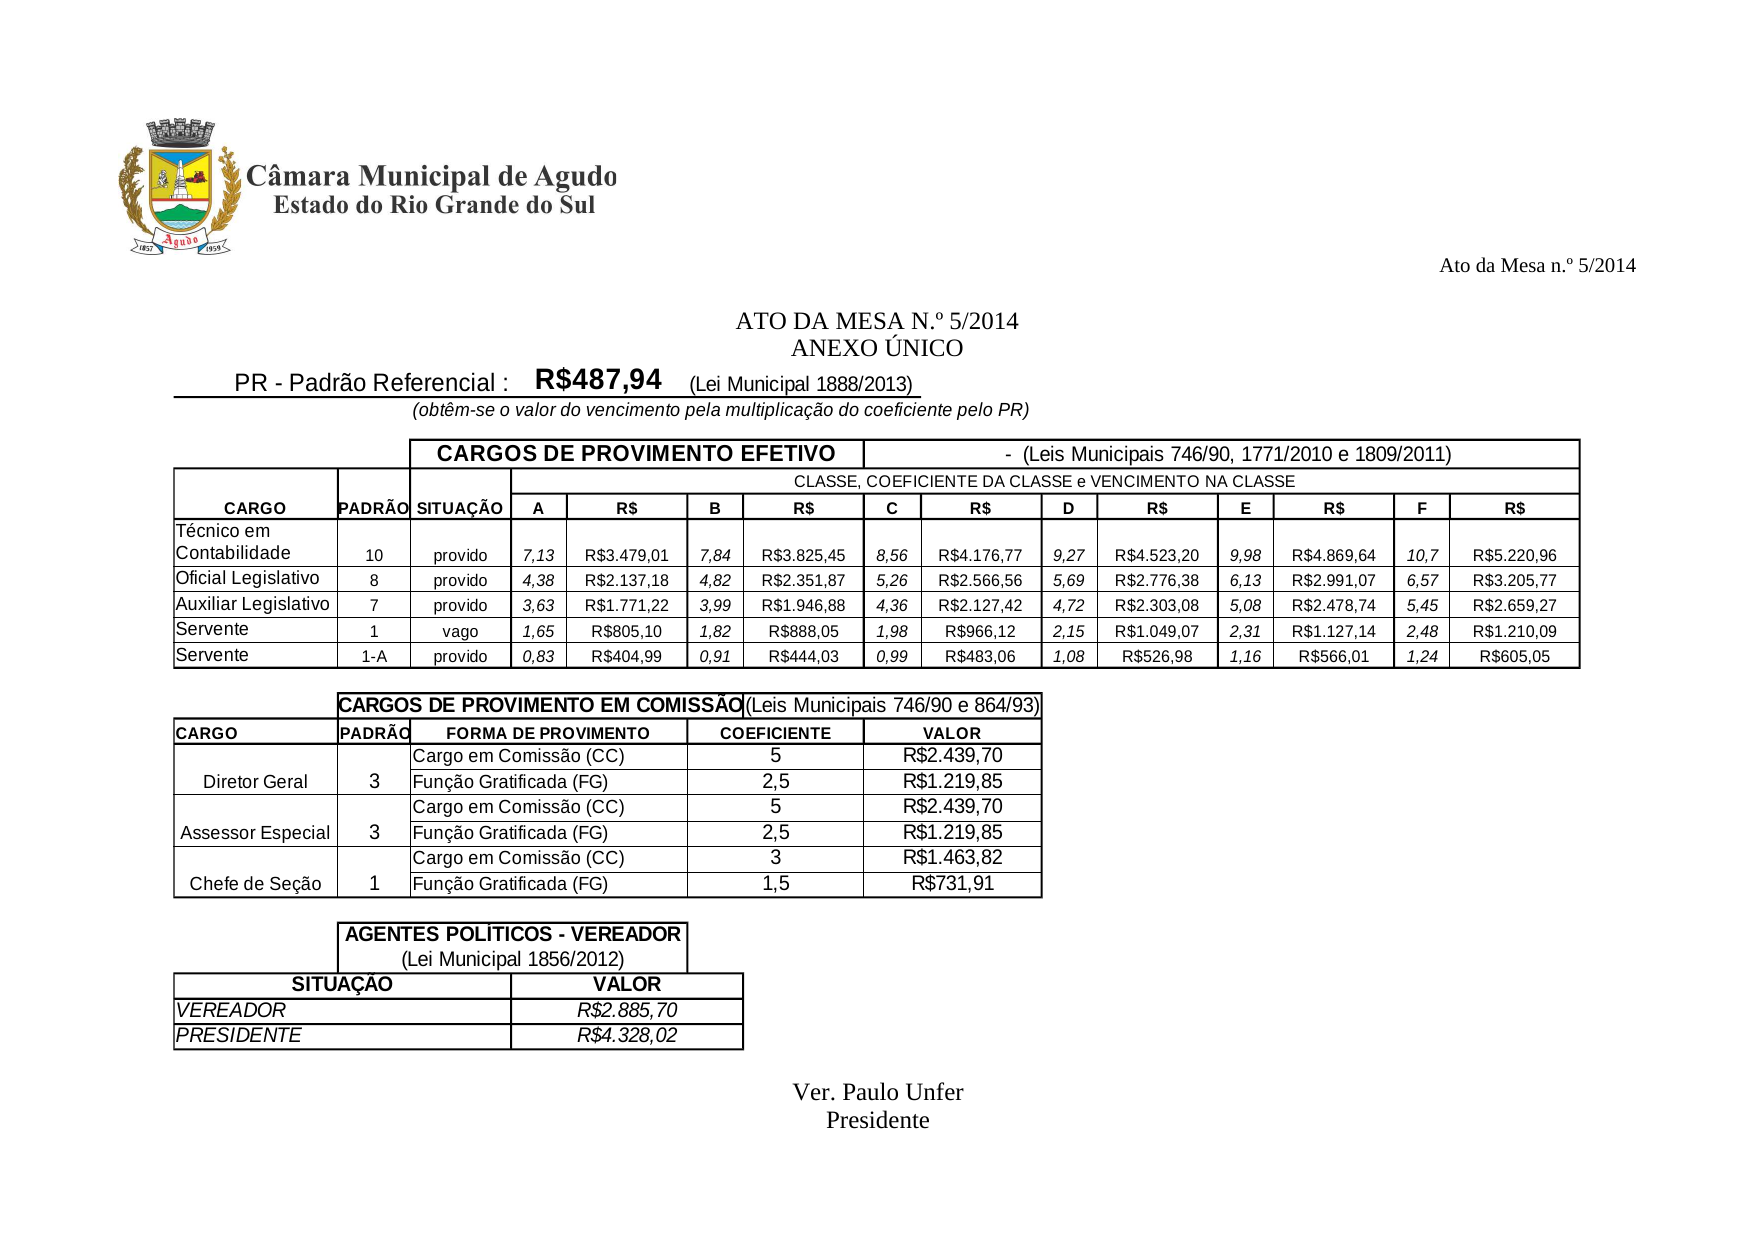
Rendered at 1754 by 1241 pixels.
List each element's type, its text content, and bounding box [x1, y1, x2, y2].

text Presidente [120, 1106, 1636, 1133]
picture [118, 118, 617, 255]
text Ver. Paulo Unfer [120, 1078, 1636, 1106]
text ATO DA MESA N.º 5/2014 [118, 307, 1636, 334]
text ANEXO ÚNICO [118, 334, 1636, 362]
